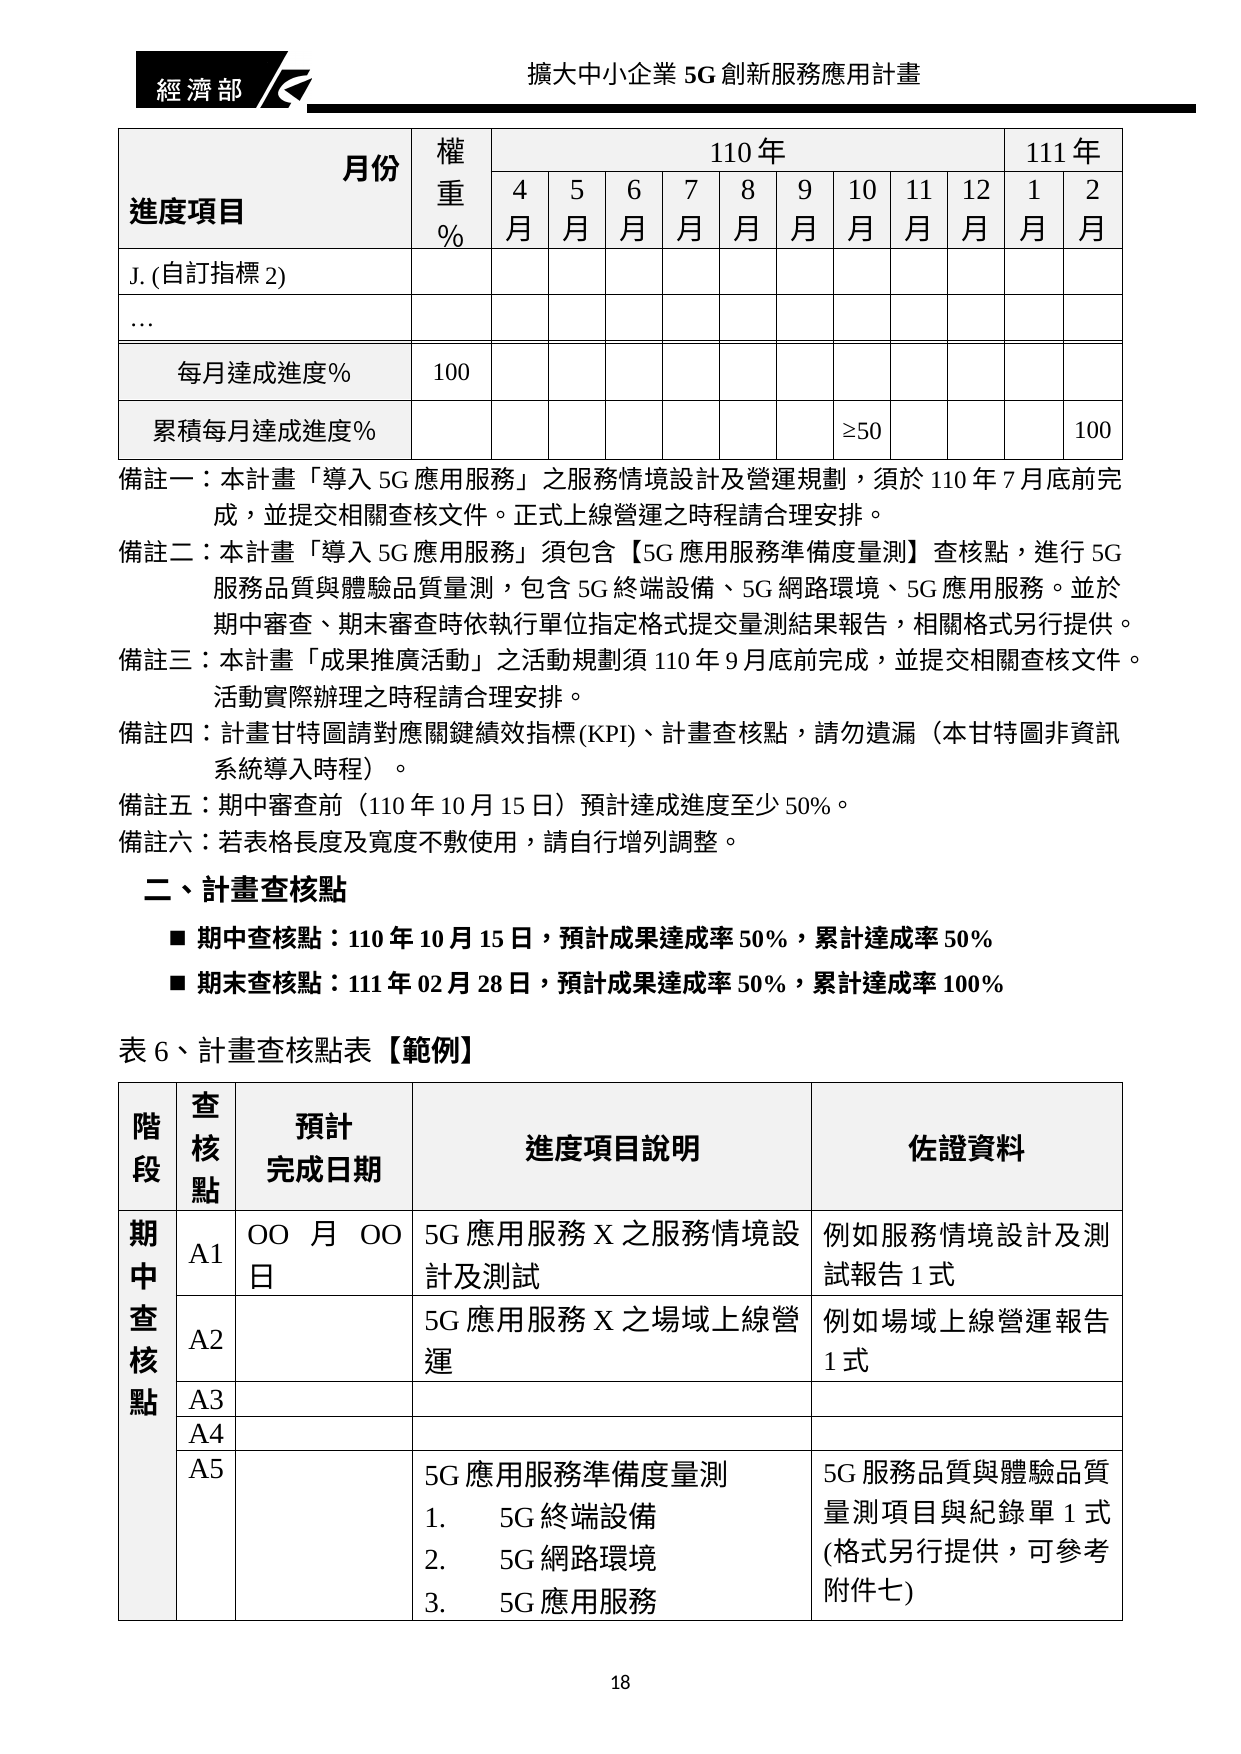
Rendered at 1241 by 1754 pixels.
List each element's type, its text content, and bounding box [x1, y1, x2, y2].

table_cell 例如服務情境設計及測試報告1式 [812, 1211, 1122, 1295]
table_cell 1月 [1005, 172, 1063, 248]
table_cell [891, 249, 947, 294]
table_cell [412, 401, 491, 458]
table_header 111年 [1005, 129, 1122, 171]
table_cell [891, 295, 947, 340]
table_cell A5 [177, 1451, 235, 1620]
table_cell 5G服務品質與體驗品質量測項目與紀錄單1式(格式另行提供，可參考附件七) [812, 1451, 1122, 1620]
table_cell OO月OO日 [236, 1211, 412, 1295]
table_cell A2 [177, 1296, 235, 1381]
text 備註四：計畫甘特圖請對應關鍵績效指標(KPI)、計畫查核點，請勿遺漏（本甘特圖非資訊系統導入時程）。 [118, 713, 1122, 786]
table_cell [413, 1417, 811, 1450]
text 備註一：本計畫「導入5G應用服務」之服務情境設計及營運規劃，須於110年7月底前完成，並提交相關查核文件。正式上線營運之時程請合理安排。 [118, 460, 1122, 532]
table_cell [720, 295, 776, 340]
table_cell [606, 249, 662, 294]
table_cell J. (自訂指標2) [119, 249, 411, 294]
table_header 權重％ [412, 129, 491, 248]
table_cell [948, 401, 1004, 458]
table_cell [720, 344, 776, 399]
table_cell 每月達成進度％ [119, 344, 411, 399]
table_cell [549, 295, 605, 340]
table_cell [834, 344, 890, 399]
table_cell [236, 1296, 412, 1381]
table_cell [492, 401, 548, 458]
table_cell 累積每月達成進度％ [119, 401, 411, 458]
table_cell [412, 249, 491, 294]
table_cell 5月 [549, 172, 605, 248]
table_cell [1005, 249, 1063, 294]
table_header 月份 進度項目 [119, 129, 411, 248]
table_header 進度項目說明 [413, 1083, 811, 1210]
table_cell 11月 [891, 172, 947, 248]
table_cell 5G應用服務X之場域上線營運 [413, 1296, 811, 1381]
table_cell 7月 [663, 172, 719, 248]
table_cell [663, 249, 719, 294]
table_cell [812, 1417, 1122, 1450]
text 備註三：本計畫「成果推廣活動」之活動規劃須110年9月底前完成，並提交相關查核文件。活動實際辦理之時程請合理安排。 [118, 641, 1122, 713]
table_cell A3 [177, 1382, 235, 1416]
table_cell 10月 [834, 172, 890, 248]
table_cell 例如場域上線營運報告1式 [812, 1296, 1122, 1381]
table_cell [948, 249, 1004, 294]
table_cell … [119, 295, 411, 340]
table_cell [891, 401, 947, 458]
table_cell [606, 344, 662, 399]
text 備註六：若表格長度及寬度不敷使用，請自行增列調整。 [118, 822, 1122, 858]
table_header 佐證資料 [812, 1083, 1122, 1210]
table_cell [549, 344, 605, 399]
table_cell [720, 401, 776, 458]
table_cell 100 [1064, 401, 1122, 458]
table_cell 期中查核點 [119, 1211, 176, 1620]
table_cell 8月 [720, 172, 776, 248]
table_cell 12月 [948, 172, 1004, 248]
picture [136, 51, 312, 108]
table_cell [720, 249, 776, 294]
table_cell [236, 1451, 412, 1620]
table_cell 4月 [492, 172, 548, 248]
table_cell 5G應用服務X之服務情境設計及測試 [413, 1211, 811, 1295]
table_cell [663, 401, 719, 458]
table_cell [777, 295, 833, 340]
table_cell [777, 401, 833, 458]
table_cell [606, 295, 662, 340]
table_cell [812, 1382, 1122, 1416]
table_cell [948, 344, 1004, 399]
table_cell 6月 [606, 172, 662, 248]
table_cell A1 [177, 1211, 235, 1295]
table_cell 50 [834, 401, 890, 458]
text 表 6、計畫查核點表【範例】 [118, 1027, 1122, 1069]
table_cell 2月 [1064, 172, 1122, 248]
table_cell [1005, 295, 1063, 340]
table_cell [606, 401, 662, 458]
table_cell [834, 295, 890, 340]
table_cell [236, 1382, 412, 1416]
text 備註二：本計畫「導入5G應用服務」須包含【5G應用服務準備度量測】查核點，進行5G服務品質與體驗品質量測，包含5G終端設備、5G網路環境、5G應用服務。並於期中審查、期末審查時依執行單位指定格式提交量測結果報告，相關格式另行提供。 [118, 532, 1122, 641]
table_cell [1064, 344, 1122, 399]
table_header 預計 完成日期 [236, 1083, 412, 1210]
list 期中查核點：110年10月15日，預計成果達成率50%，累計達成率50% [168, 910, 1122, 956]
table_header 查核點 [177, 1083, 235, 1210]
table_cell 100 [412, 344, 491, 399]
table_cell [549, 249, 605, 294]
subtitle 二、計畫查核點 [143, 858, 1122, 910]
table_cell [1005, 344, 1063, 399]
table_cell [549, 401, 605, 458]
table_cell [1005, 401, 1063, 458]
table_cell [834, 249, 890, 294]
table_cell 5G應用服務準備度量測 1. 5G終端設備 2. 5G網路環境 3. 5G應用服務 [413, 1451, 811, 1620]
table_cell [663, 295, 719, 340]
table_header 階段 [119, 1083, 176, 1210]
table_cell [413, 1382, 811, 1416]
table_cell [492, 249, 548, 294]
table_cell [948, 295, 1004, 340]
table_header 110年 [492, 129, 1004, 171]
table_cell [777, 249, 833, 294]
table_cell [1064, 249, 1122, 294]
list 期末查核點：111年02月28日，預計成果達成率50%，累計達成率100% [168, 956, 1122, 1002]
table_cell [236, 1417, 412, 1450]
table_cell 9月 [777, 172, 833, 248]
table_cell [492, 344, 548, 399]
table_cell [1064, 295, 1122, 340]
table_cell A4 [177, 1417, 235, 1450]
table_cell [891, 344, 947, 399]
table_cell [492, 295, 548, 340]
table_cell [663, 344, 719, 399]
table_cell [412, 295, 491, 340]
table_cell [777, 344, 833, 399]
text 備註五：期中審查前（110年10月15日）預計達成進度至少50%。 [118, 786, 1122, 822]
